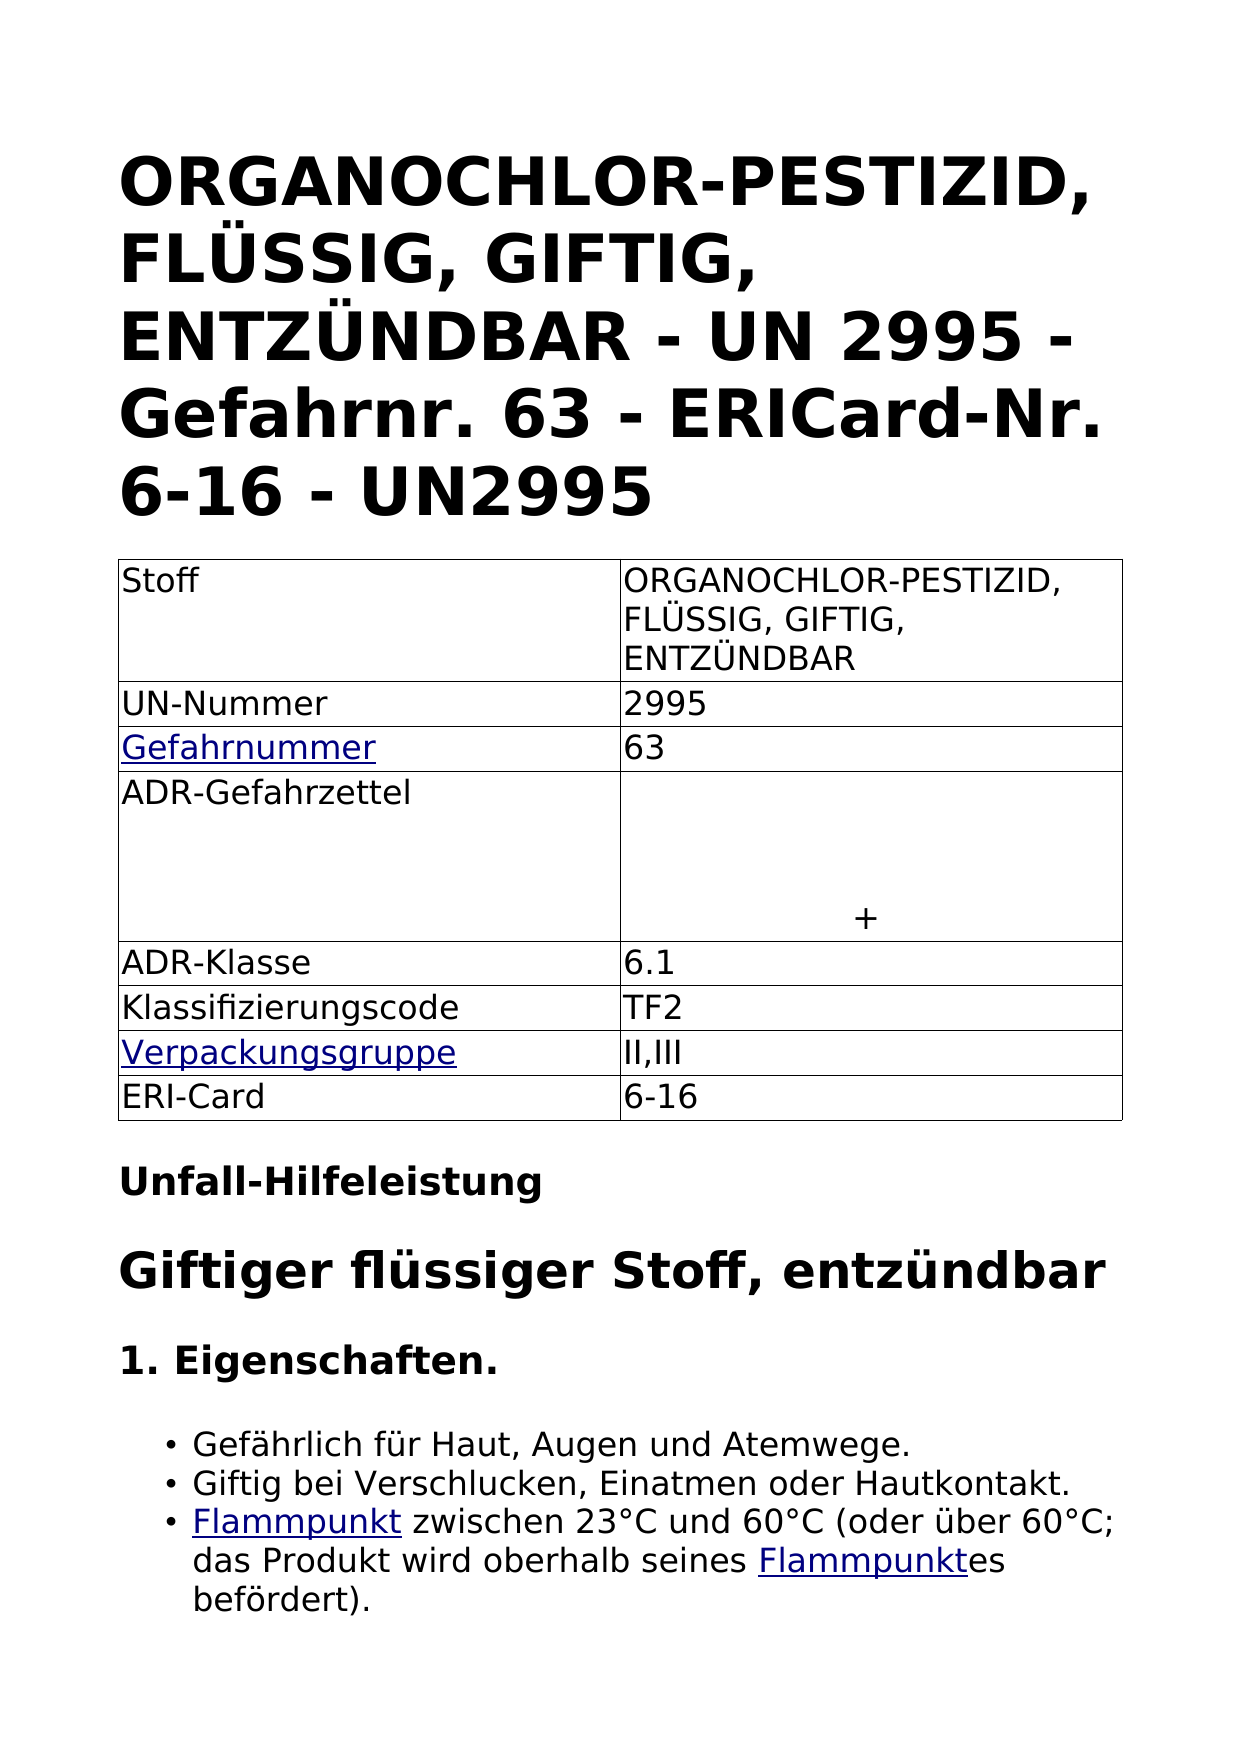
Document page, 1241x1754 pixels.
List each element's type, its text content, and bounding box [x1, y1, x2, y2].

table_cell II,III [621, 1031, 1122, 1075]
table_cell 6-16 [621, 1076, 1122, 1120]
list Gefährlich für Haut, Augen und Atemwege. [177, 1425, 1122, 1464]
subtitle 1. Eigenschaften. [118, 1338, 1122, 1383]
table_cell ADR-Klasse [119, 942, 620, 985]
table_cell Verpackungsgruppe [119, 1031, 620, 1075]
table_cell TF2 [621, 986, 1122, 1030]
list Giftig bei Verschlucken, Einatmen oder Hautkontakt. [177, 1464, 1122, 1503]
subtitle ORGANOCHLOR-PESTIZID, FLÜSSIG, GIFTIG, ENTZÜNDBAR - UN 2995 - Gefahrnr. 63 - ERICard-Nr. 6-16 - UN2995 [118, 143, 1122, 531]
table_header Stoff [119, 560, 620, 681]
table_cell 63 [621, 727, 1122, 771]
subtitle Unfall-Hilfeleistung [118, 1160, 1122, 1205]
table_cell Gefahrnummer [119, 727, 620, 771]
table_header ORGANOCHLOR-PESTIZID, FLÜSSIG, GIFTIG, ENTZÜNDBAR [621, 560, 1122, 681]
table_cell ADR-Gefahrzettel [119, 772, 620, 941]
list Flammpunkt zwischen 23°C und 60°C (oder über 60°C; das Produkt wird oberhalb seines Flammpunktes befördert). [177, 1503, 1122, 1619]
table_cell ERI-Card [119, 1076, 620, 1120]
subtitle Giftiger flüssiger Stoff, entzündbar [118, 1242, 1122, 1301]
table_cell 6.1 [621, 942, 1122, 985]
table_cell UN-Nummer [119, 682, 620, 726]
table_cell + [621, 772, 1122, 941]
table_cell 2995 [621, 682, 1122, 726]
table_cell Klassifizierungscode [119, 986, 620, 1030]
